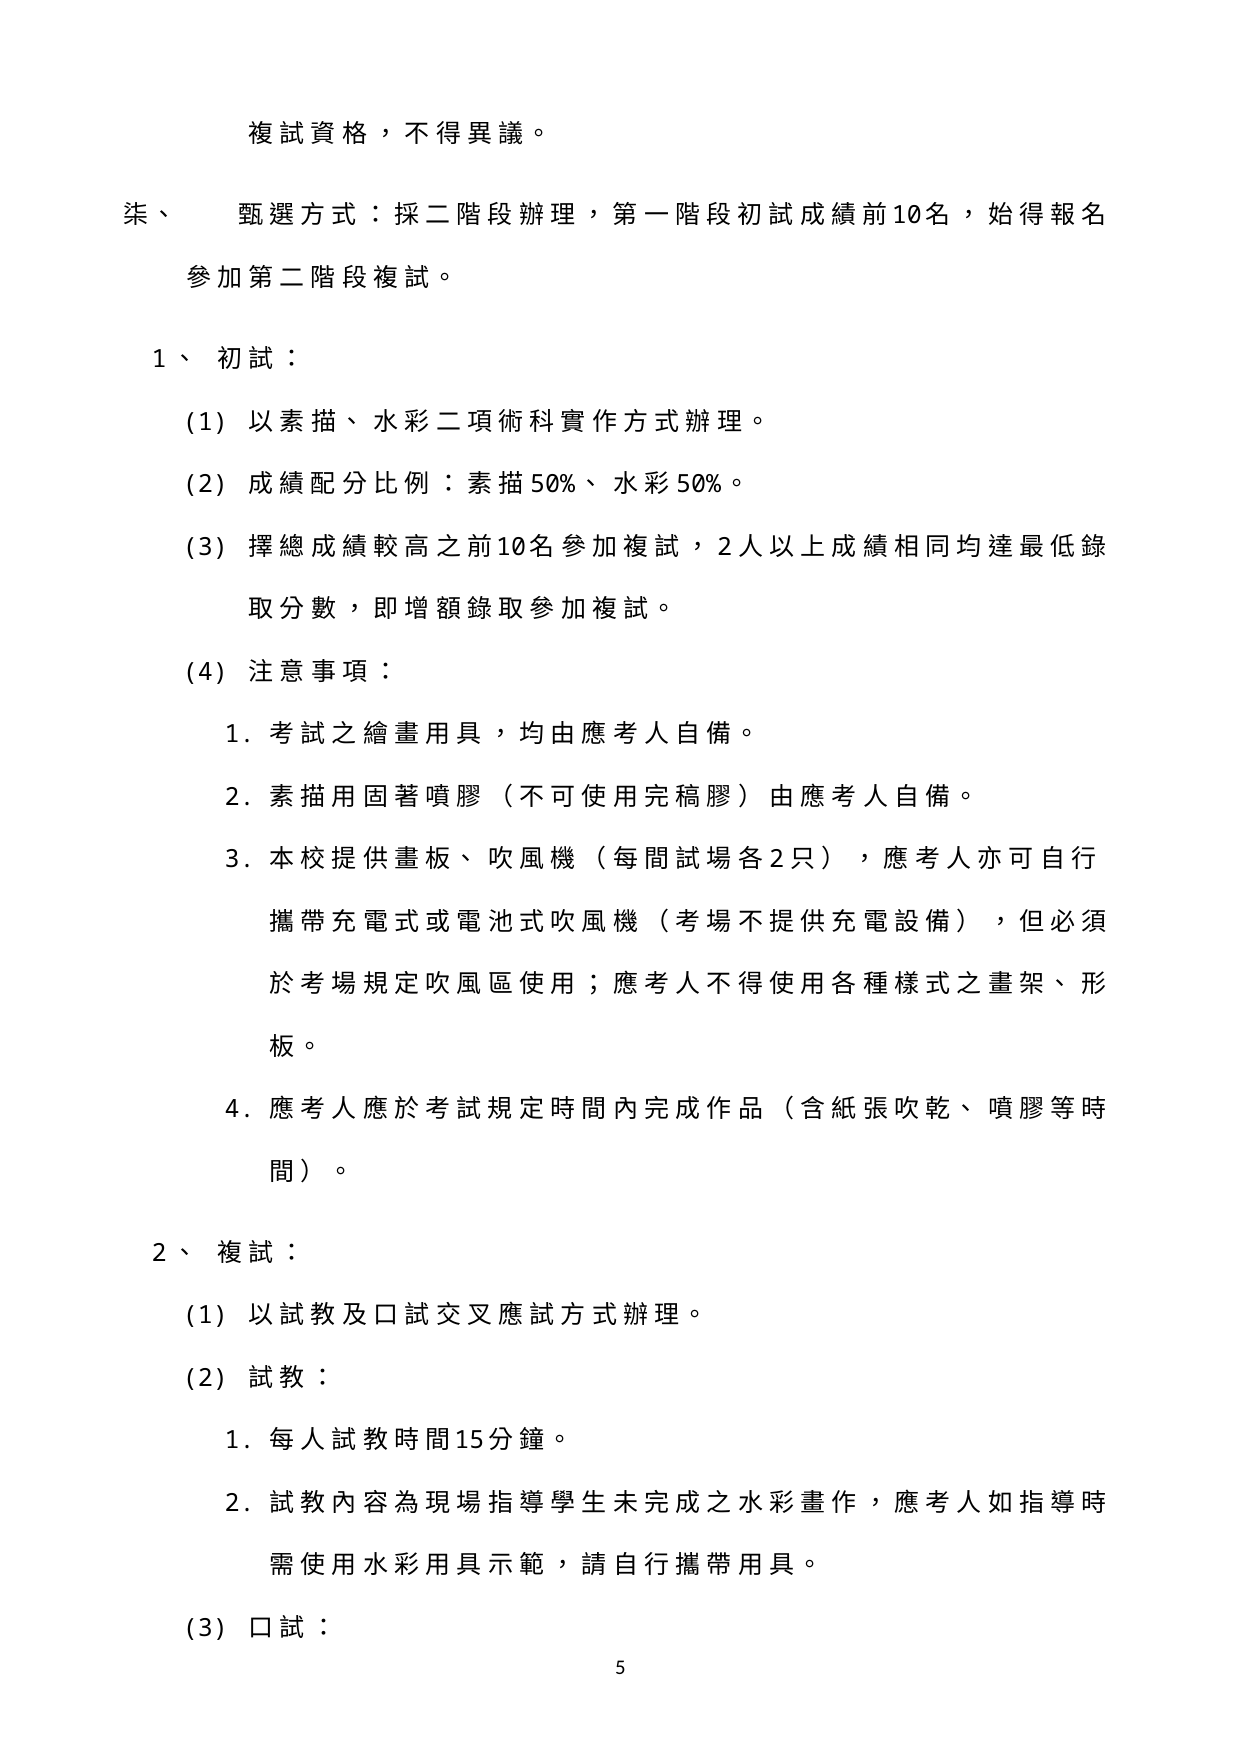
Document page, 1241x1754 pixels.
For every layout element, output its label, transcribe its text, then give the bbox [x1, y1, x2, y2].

list 以素描、水彩二項術科實作方式辦理。 [179, 377, 1135, 440]
list 成績配分比例：素描50%、水彩50%。 [179, 440, 1135, 502]
list 本校提供畫板、吹風機（每間試場各2只），應考人亦可自行攜帶充電式或電池式吹風機（考場不提供充電設備），但必須於考場規定吹風區使用；應考人不得使用各種樣式之畫架、形板。 [223, 815, 1120, 1065]
list 注意事項： [179, 627, 1135, 690]
list 以試教及口試交叉應試方式辦理。 [179, 1271, 1135, 1334]
list 素描用固著噴膠（不可使用完稿膠）由應考人自備。 [223, 752, 1120, 815]
list 口試： [179, 1584, 1135, 1646]
list 考試之繪畫用具，均由應考人自備。 [223, 690, 1120, 752]
list 複試： [150, 1209, 1120, 1271]
list 甄選方式：採二階段辦理，第一階段初試成績前10名，始得報名參加第二階段複試。 [120, 171, 1120, 296]
list 試教內容為現場指導學生未完成之水彩畫作，應考人如指導時需使用水彩用具示範，請自行攜帶用具。 [223, 1459, 1120, 1584]
list 初試： [150, 315, 1120, 377]
list 應考人應於考試規定時間內完成作品（含紙張吹乾、噴膠等時間）。 [223, 1065, 1120, 1190]
list 複試資格，不得異議。 [179, 90, 1120, 152]
list 試教： [179, 1334, 1135, 1396]
list 每人試教時間15分鐘。 [223, 1396, 1120, 1459]
list 擇總成績較高之前10名參加複試，2人以上成績相同均達最低錄取分數，即增額錄取參加複試。 [179, 502, 1135, 627]
